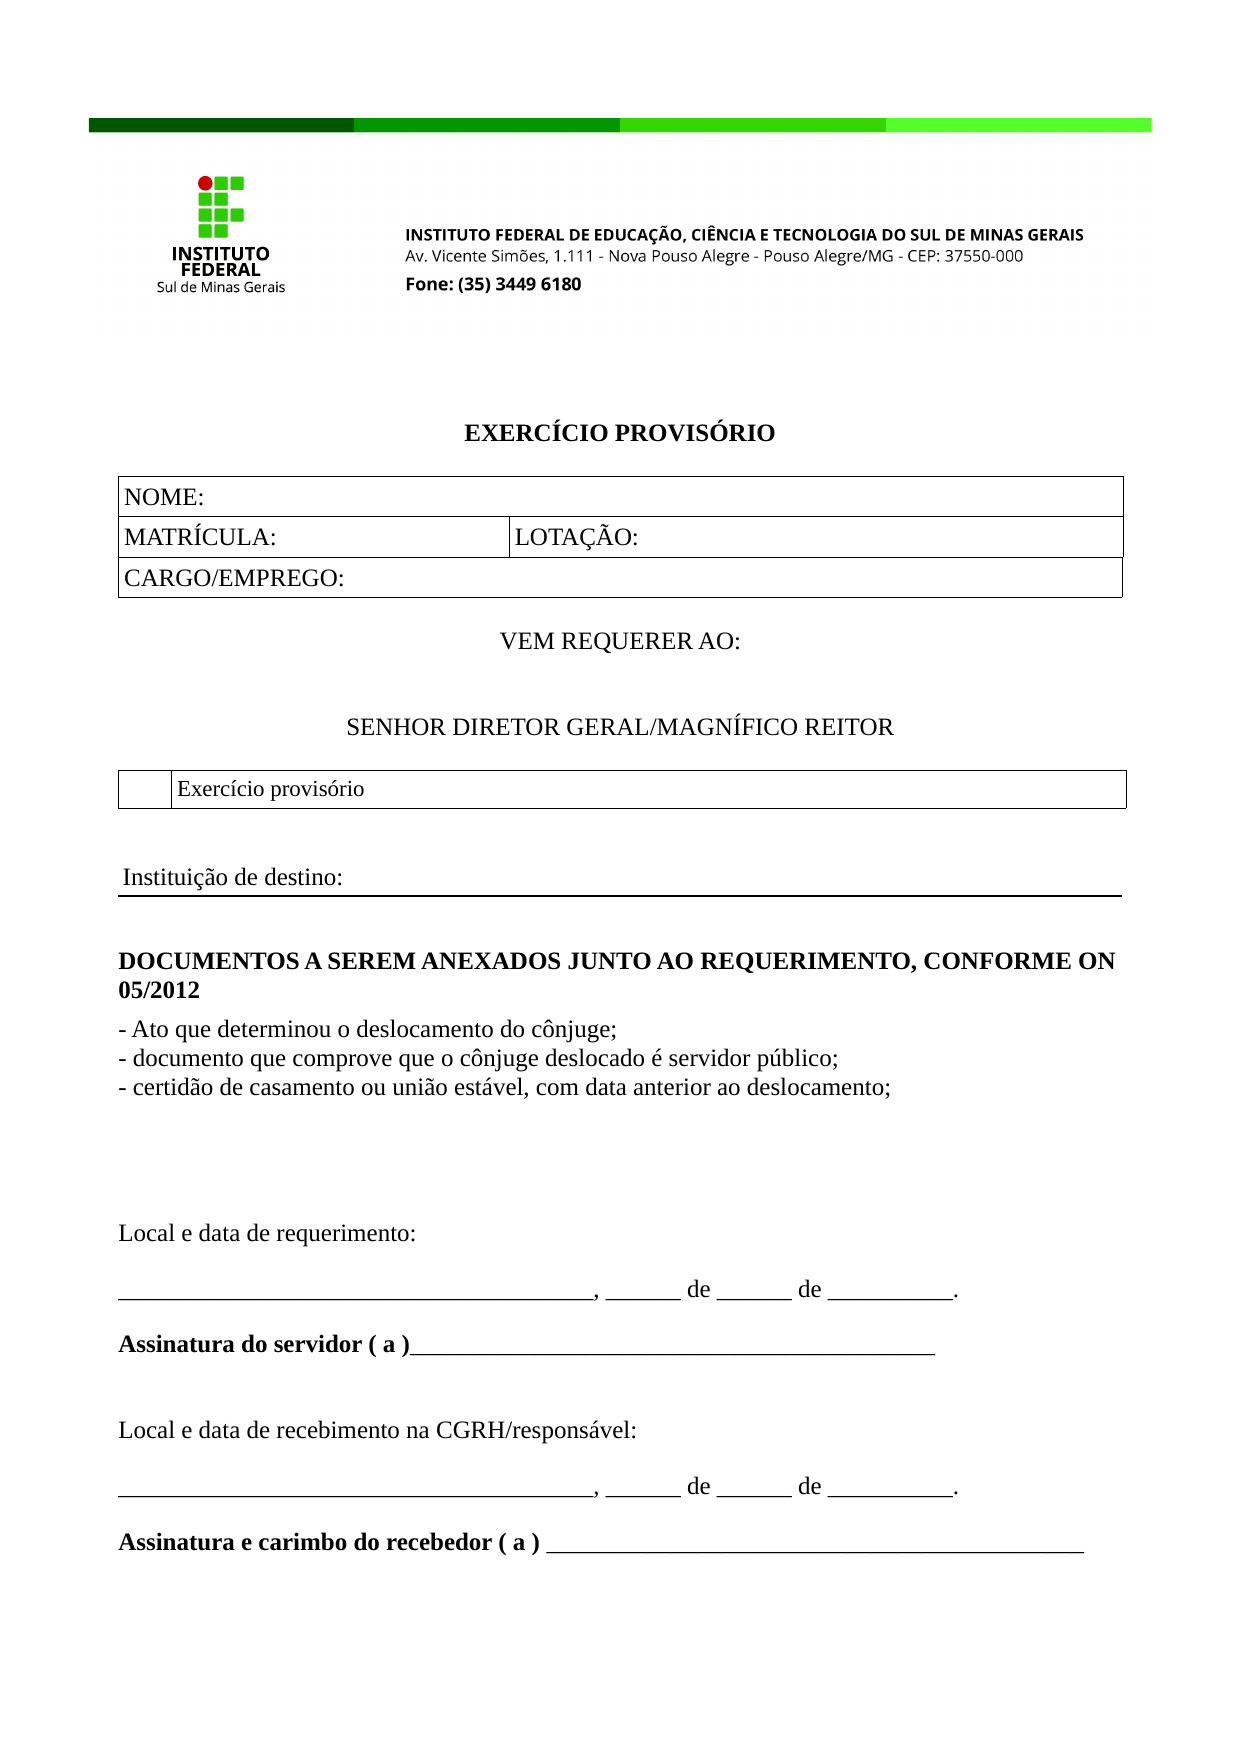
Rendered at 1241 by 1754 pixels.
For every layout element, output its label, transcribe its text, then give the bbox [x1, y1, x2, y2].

text Local e data de requerimento: [118, 1218, 1122, 1247]
picture [88, 118, 1152, 336]
text - Ato que determinou o deslocamento do cônjuge; [118, 1014, 1122, 1043]
text ______________________________________, ______ de ______ de __________. [118, 1274, 1122, 1302]
table_cell LOTAÇÃO: [510, 517, 1123, 557]
table_header CARGO/EMPREGO: [119, 558, 1122, 597]
text VEM REQUERER AO: [118, 626, 1122, 655]
text Assinatura do servidor ( a )__________________________________________ [118, 1329, 1122, 1358]
text - documento que comprove que o cônjuge deslocado é servidor público; [118, 1043, 1122, 1072]
table_header [119, 771, 171, 808]
text - certidão de casamento ou união estável, com data anterior ao deslocamento; [118, 1072, 1122, 1101]
table_header NOME: [119, 477, 1123, 516]
text Assinatura e carimbo do recebedor ( a ) ___________________________________________ [118, 1527, 1122, 1556]
text ______________________________________, ______ de ______ de __________. [118, 1471, 1122, 1500]
text Instituição de destino: [118, 857, 1122, 895]
text DOCUMENTOS A SEREM ANEXADOS JUNTO AO REQUERIMENTO, CONFORME ON 05/2012 [118, 946, 1122, 1004]
text SENHOR DIRETOR GERAL/MAGNÍFICO REITOR [118, 712, 1122, 741]
text Local e data de recebimento na CGRH/responsável: [118, 1416, 1122, 1444]
text EXERCÍCIO PROVISÓRIO [118, 418, 1122, 447]
table_header Exercício provisório [172, 771, 1126, 808]
table_cell MATRÍCULA: [119, 517, 509, 557]
